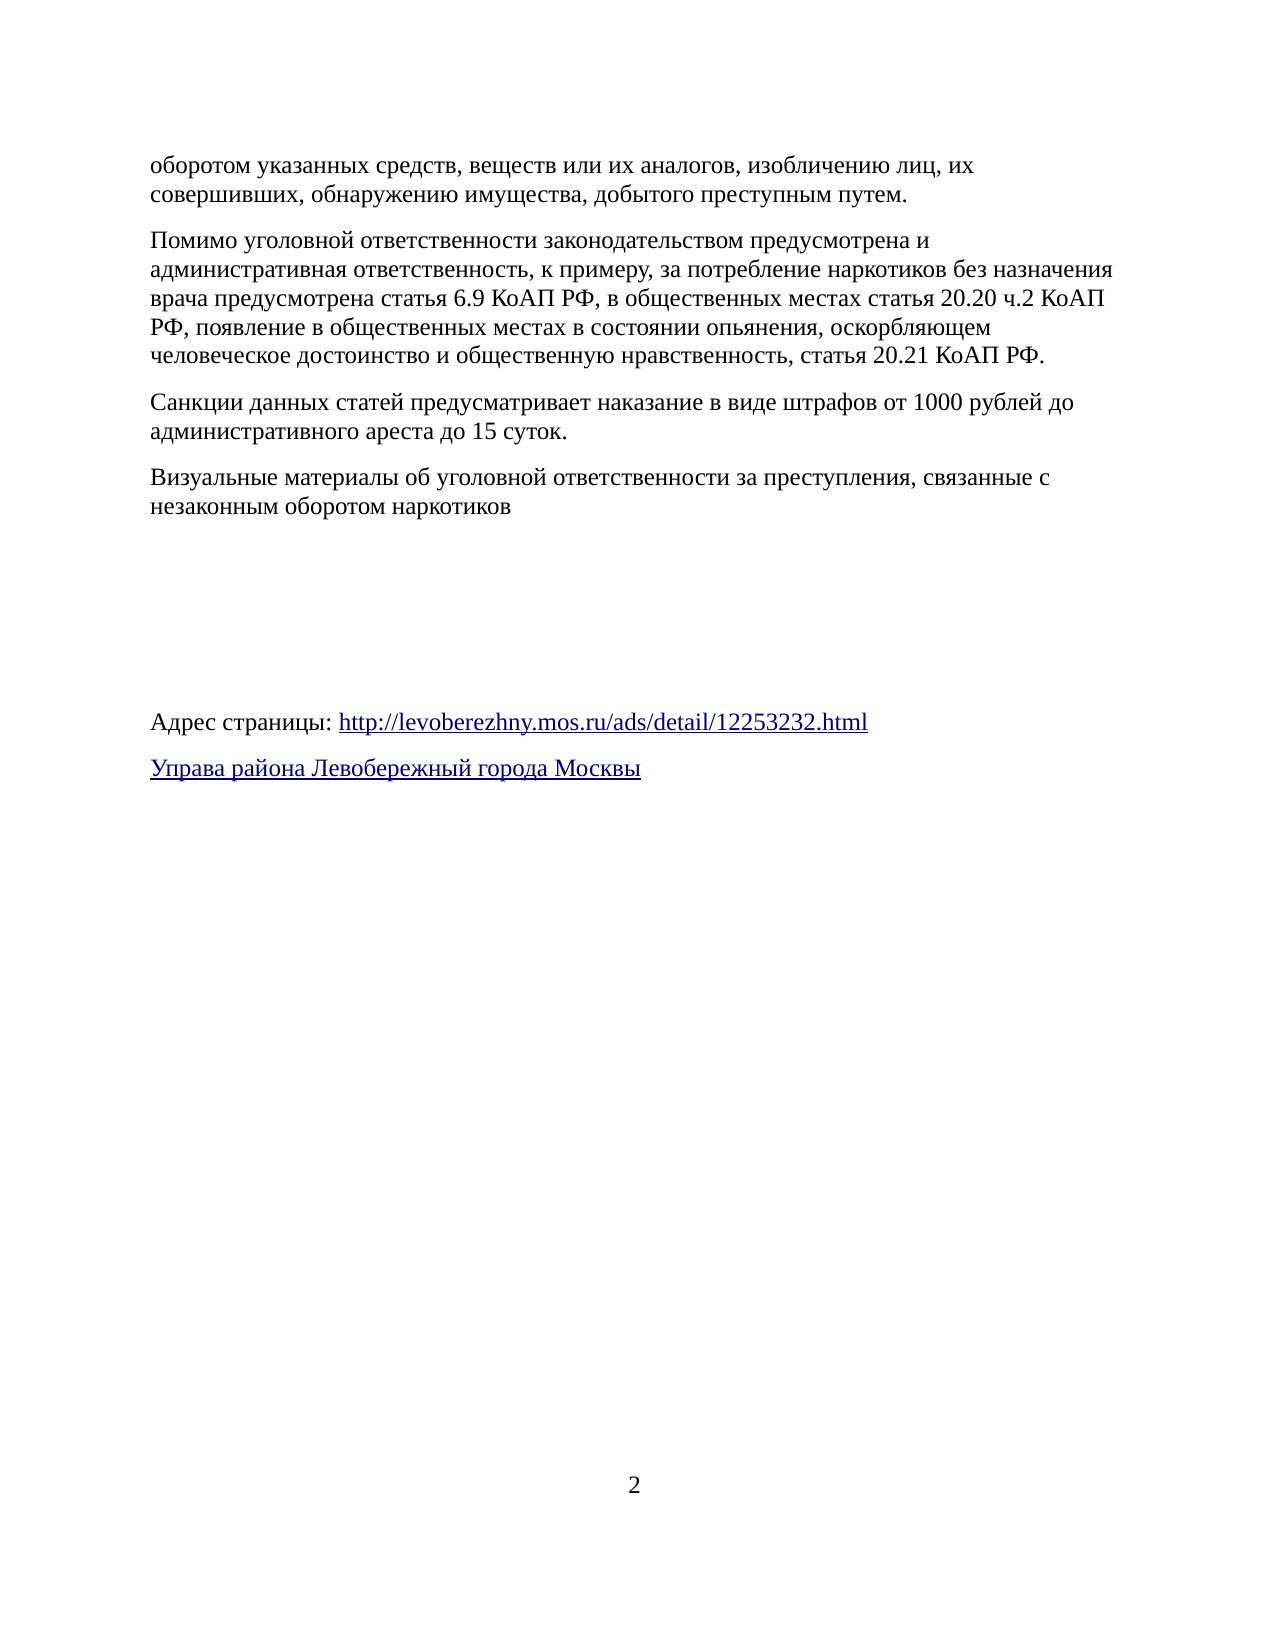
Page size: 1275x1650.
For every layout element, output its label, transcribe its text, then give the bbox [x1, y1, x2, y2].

text Визуальные материалы об уголовной ответственности за преступления, связанные с незаконным оборотом наркотиков [150, 462, 1125, 520]
text Санкции данных статей предусматривает наказание в виде штрафов от 1000 рублей до административного ареста до 15 суток. [150, 387, 1125, 444]
text оборотом указанных средств, веществ или их аналогов, изобличению лиц, их совершивших, обнаружению имущества, добытого преступным путем. [150, 150, 1125, 207]
text Помимо уголовной ответственности законодательством предусмотрена и административная ответственность, к примеру, за потребление наркотиков без назначения врача предусмотрена статья 6.9 КоАП РФ, в общественных местах статья 20.20 ч.2 КоАП РФ, появление в общественных местах в состоянии опьянения, оскорбляющем человеческое достоинство и общественную нравственность, статья 20.21 КоАП РФ. [150, 225, 1125, 369]
text Адрес страницы: http://levoberezhny.mos.ru/ads/detail/12253232.html [150, 707, 1125, 735]
text Управа района Левобережный города Москвы [150, 753, 1125, 782]
